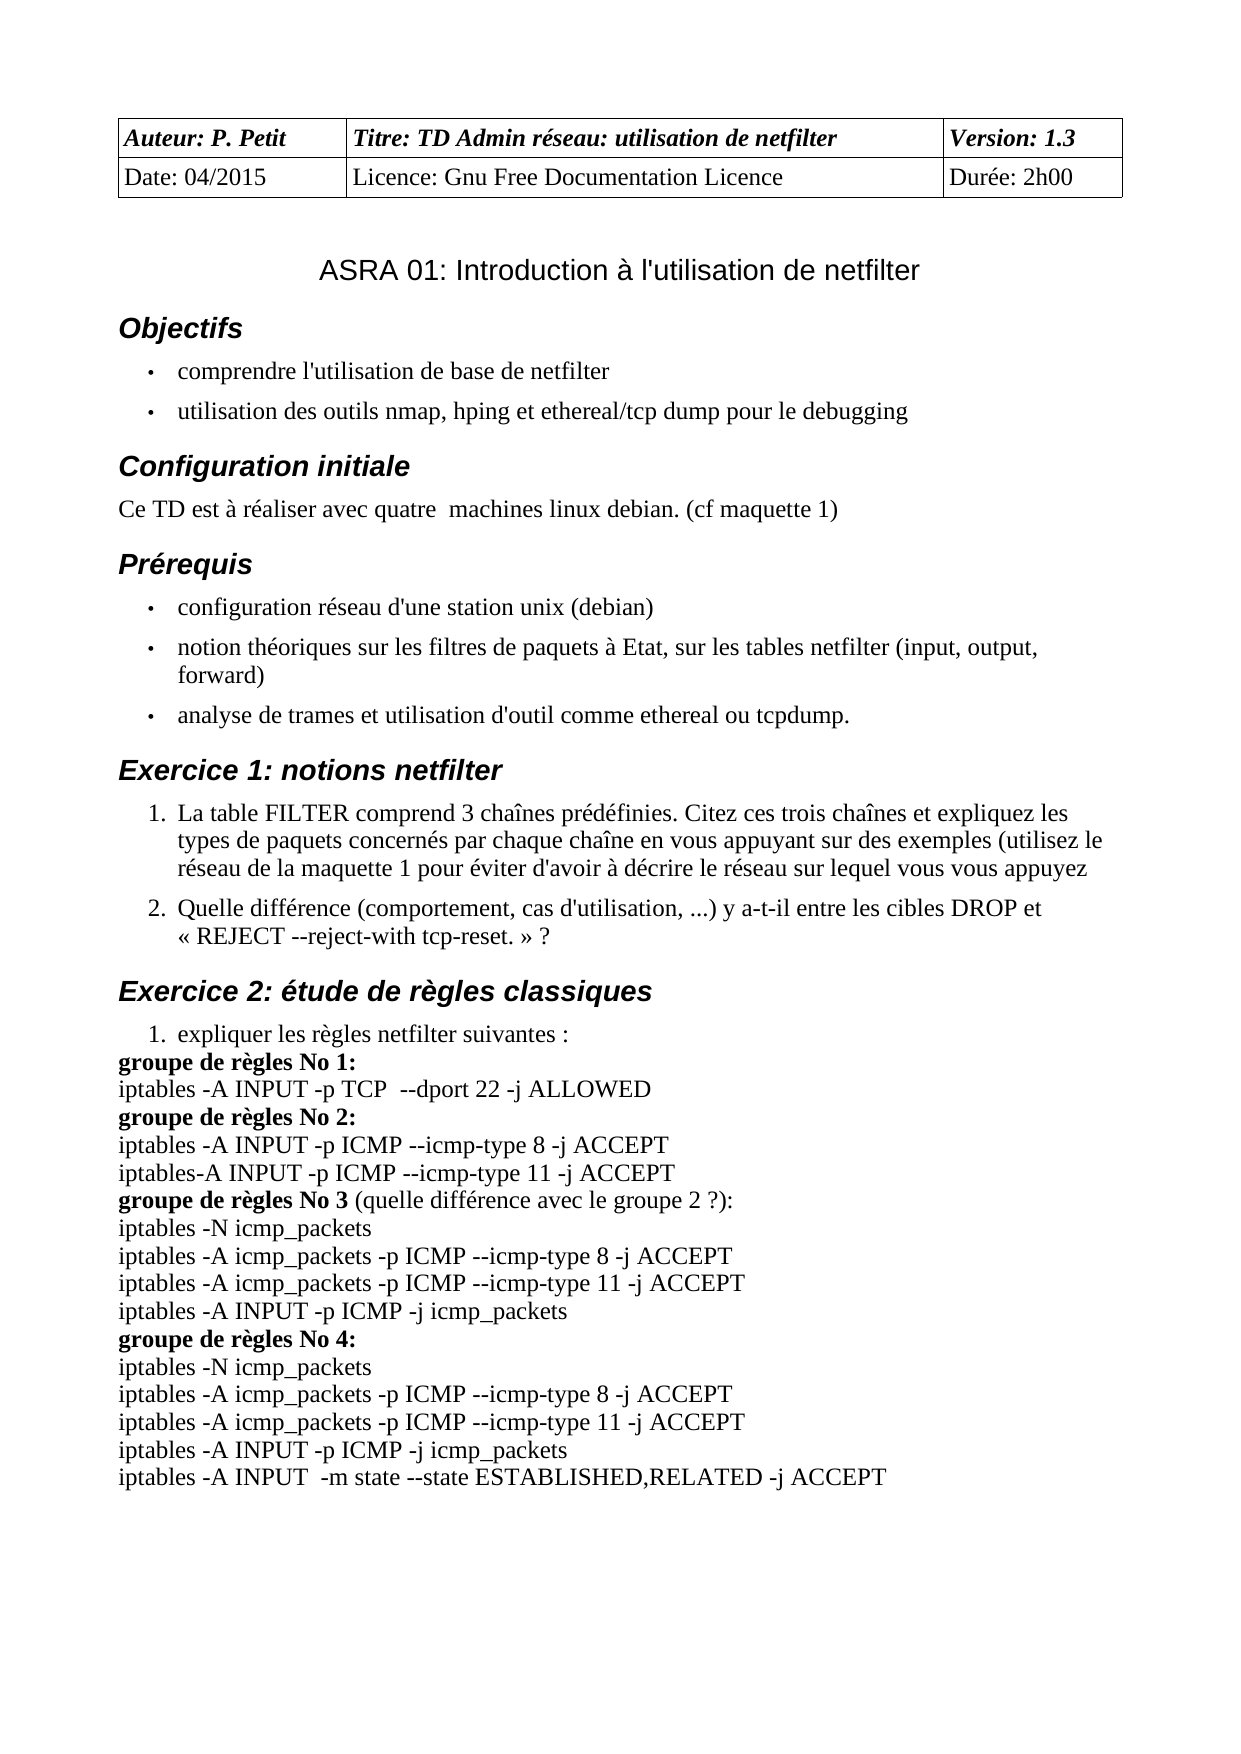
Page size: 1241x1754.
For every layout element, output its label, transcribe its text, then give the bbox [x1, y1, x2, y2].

text Ce TD est à réaliser avec quatre machines linux debian. (cf maquette 1) [118, 495, 1122, 523]
text iptables -N icmp_packets [118, 1214, 1122, 1242]
text iptables -A icmp_packets -p ICMP --icmp-type 11 -j ACCEPT [118, 1408, 1122, 1436]
list Quelle différence (comportement, cas d'utilisation, ...) y a-t-il entre les cibles DROP et « REJECT --reject-with tcp-reset. » ? [148, 894, 1122, 950]
text groupe de règles No 1: [118, 1048, 1122, 1076]
text groupe de règles No 3 (quelle différence avec le groupe 2 ?): [118, 1186, 1122, 1214]
text iptables -N icmp_packets [118, 1353, 1122, 1380]
text iptables -A icmp_packets -p ICMP --icmp-type 11 -j ACCEPT [118, 1269, 1122, 1297]
subtitle Exercice 2: étude de règles classiques [118, 975, 1122, 1008]
list La table FILTER comprend 3 chaînes prédéfinies. Citez ces trois chaînes et expliquez les types de paquets concernés par chaque chaîne en vous appuyant sur des exemples (utilisez le réseau de la maquette 1 pour éviter d'avoir à décrire le réseau sur lequel vous vous appuyez [148, 799, 1122, 882]
subtitle Exercice 1: notions netfilter [118, 754, 1122, 786]
list analyse de trames et utilisation d'outil comme ethereal ou tcpdump. [148, 701, 1122, 729]
list comprendre l'utilisation de base de netfilter [148, 357, 1122, 384]
list expliquer les règles netfilter suivantes : [148, 1020, 1122, 1048]
list utilisation des outils nmap, hping et ethereal/tcp dump pour le debugging [148, 397, 1122, 425]
subtitle ASRA 01: Introduction à l'utilisation de netfilter [118, 254, 1122, 287]
list notion théoriques sur les filtres de paquets à Etat, sur les tables netfilter (input, output, forward) [148, 633, 1122, 688]
text groupe de règles No 4: [118, 1325, 1122, 1353]
text iptables -A INPUT -p ICMP --icmp-type 8 -j ACCEPT [118, 1131, 1122, 1159]
text iptables -A INPUT -p TCP --dport 22 -j ALLOWED [118, 1076, 1122, 1103]
list configuration réseau d'une station unix (debian) [148, 593, 1122, 621]
subtitle Configuration initiale [118, 450, 1122, 482]
text iptables -A INPUT -p ICMP -j icmp_packets [118, 1297, 1122, 1325]
text groupe de règles No 2: [118, 1103, 1122, 1131]
text iptables -A icmp_packets -p ICMP --icmp-type 8 -j ACCEPT [118, 1380, 1122, 1408]
text iptables -A INPUT -m state --state ESTABLISHED,RELATED -j ACCEPT [118, 1463, 1122, 1491]
text iptables -A icmp_packets -p ICMP --icmp-type 8 -j ACCEPT [118, 1242, 1122, 1269]
subtitle Prérequis [118, 548, 1122, 580]
text iptables -A INPUT -p ICMP -j icmp_packets [118, 1436, 1122, 1463]
subtitle Objectifs [118, 312, 1122, 344]
text iptables-A INPUT -p ICMP --icmp-type 11 -j ACCEPT [118, 1159, 1122, 1186]
